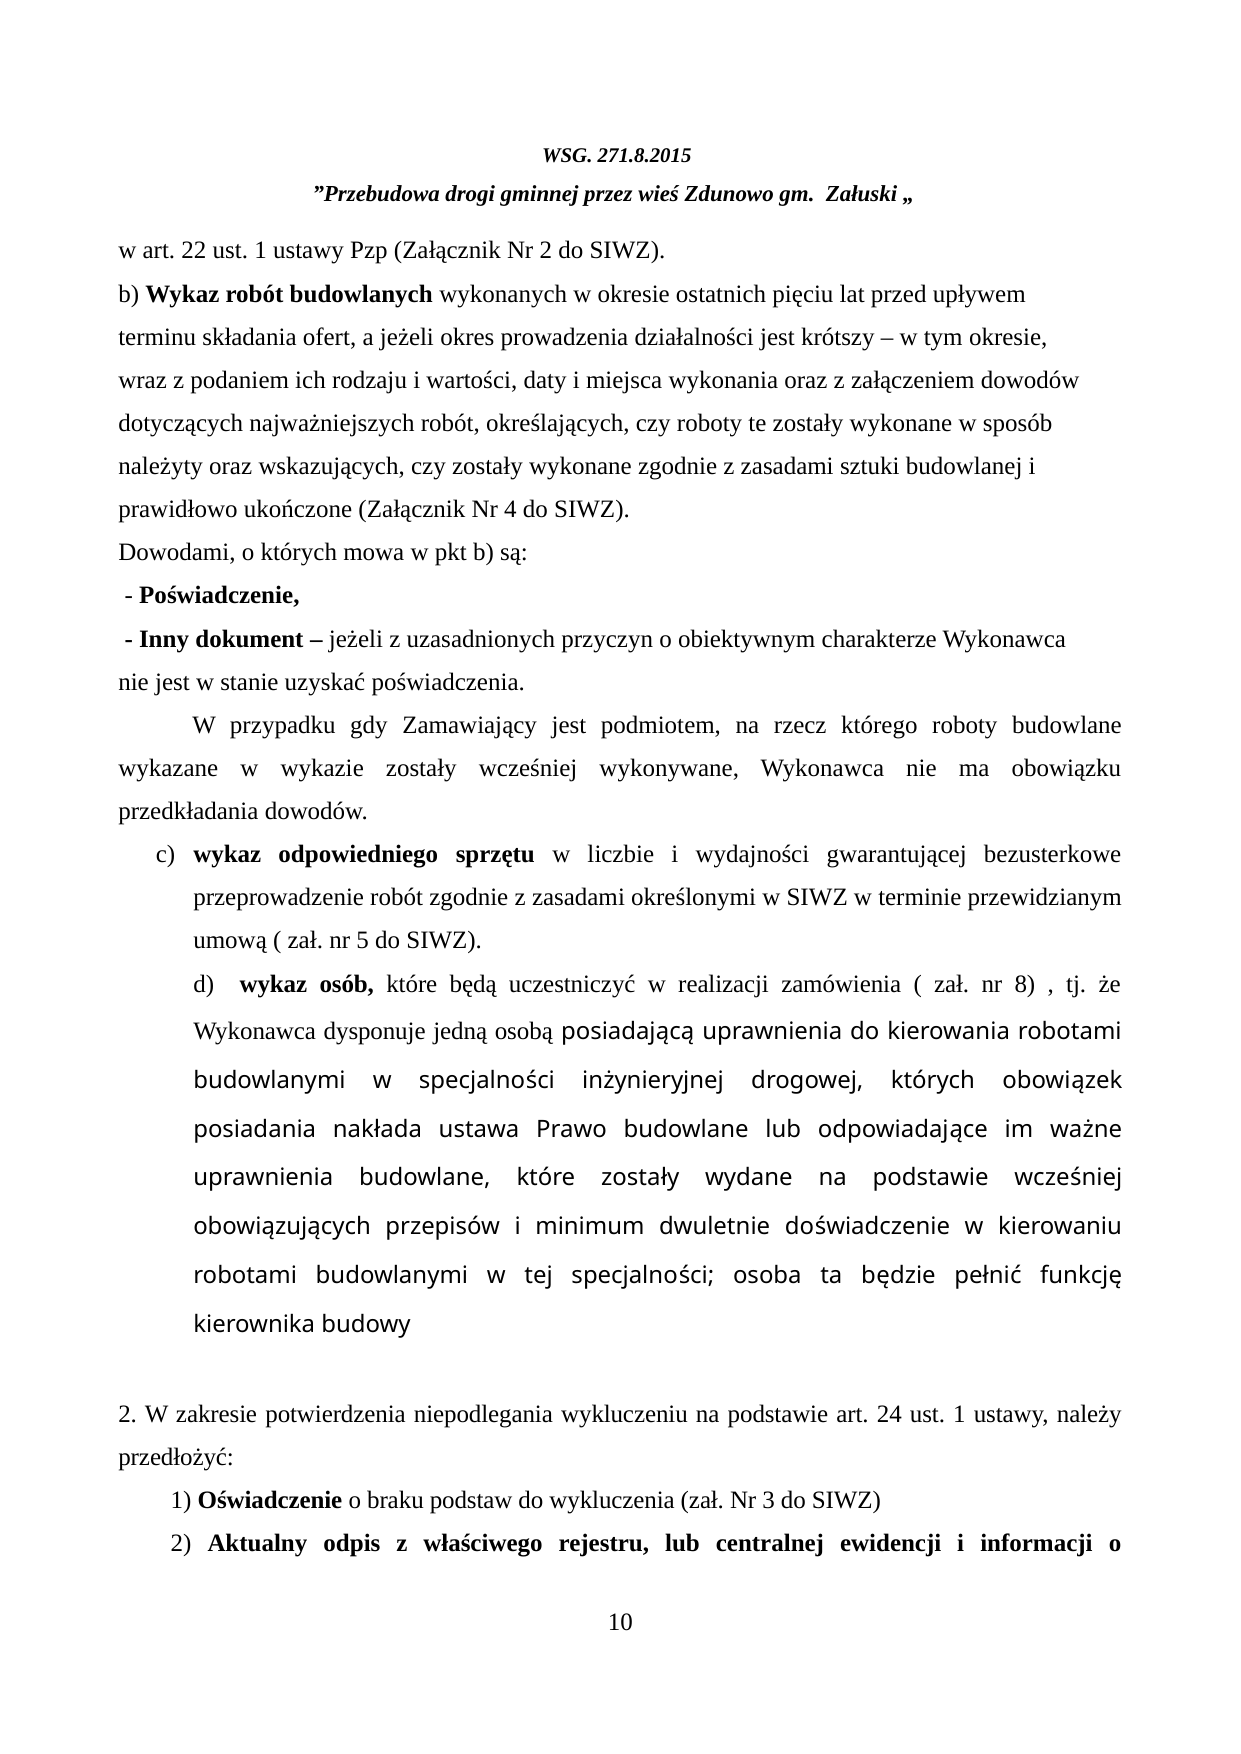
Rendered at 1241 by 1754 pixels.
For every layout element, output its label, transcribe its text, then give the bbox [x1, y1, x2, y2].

text 2. W zakresie potwierdzenia niepodlegania wykluczeniu na podstawie art. 24 ust. 1 ustawy, należy przedłożyć: [118, 1399, 1122, 1471]
text należyty oraz wskazujących, czy zostały wykonane zgodnie z zasadami sztuki budowlanej i [118, 451, 1122, 480]
text prawidłowo ukończone (Załącznik Nr 4 do SIWZ). [118, 494, 1122, 523]
list Aktualny odpis z właściwego rejestru, lub centralnej ewidencji i informacji o [170, 1528, 1122, 1557]
list wykaz odpowiedniego sprzętu w liczbie i wydajności gwarantującej bezusterkowe przeprowadzenie robót zgodnie z zasadami określonymi w SIWZ w terminie przewidzianym umową ( zał. nr 5 do SIWZ). [156, 839, 1122, 954]
list Oświadczenie o braku podstaw do wykluczenia (zał. Nr 3 do SIWZ) [170, 1485, 1122, 1514]
text b) Wykaz robót budowlanych wykonanych w okresie ostatnich pięciu lat przed upływem [118, 279, 1122, 307]
text dotyczących najważniejszych robót, określających, czy roboty te zostały wykonane w sposób [118, 408, 1122, 437]
text wraz z podaniem ich rodzaju i wartości, daty i miejsca wykonania oraz z załączeniem dowodów [118, 365, 1122, 394]
text - Inny dokument – jeżeli z uzasadnionych przyczyn o obiektywnym charakterze Wykonawca [118, 624, 1122, 652]
text w art. 22 ust. 1 ustawy Pzp (Załącznik Nr 2 do SIWZ). [118, 236, 1122, 264]
text W przypadku gdy Zamawiający jest podmiotem, na rzecz którego roboty budowlane wykazane w wykazie zostały wcześniej wykonywane, Wykonawca nie ma obowiązku przedkładania dowodów. [118, 710, 1122, 825]
text Dowodami, o których mowa w pkt b) są: [118, 537, 1122, 566]
text - Poświadczenie, [118, 581, 1122, 609]
list d) wykaz osób, które będą uczestniczyć w realizacji zamówienia ( zał. nr 8) , tj. że Wykonawca dysponuje jedną osobą posiadającą uprawnienia do kierowania robotami budowlanymi w specjalności inżynieryjnej drogowej, których obowiązek posiadania nakłada ustawa Prawo budowlane lub odpowiadające im ważne uprawnienia budowlane, które zostały wydane na podstawie wcześniej obowiązujących przepisów i minimum dwuletnie doświadczenie w kierowaniu robotami budowlanymi w tej specjalności; osoba ta będzie pełnić funkcję kierownika budowy [156, 969, 1122, 1339]
text nie jest w stanie uzyskać poświadczenia. [118, 667, 1122, 696]
text terminu składania ofert, a jeżeli okres prowadzenia działalności jest krótszy – w tym okresie, [118, 322, 1122, 351]
